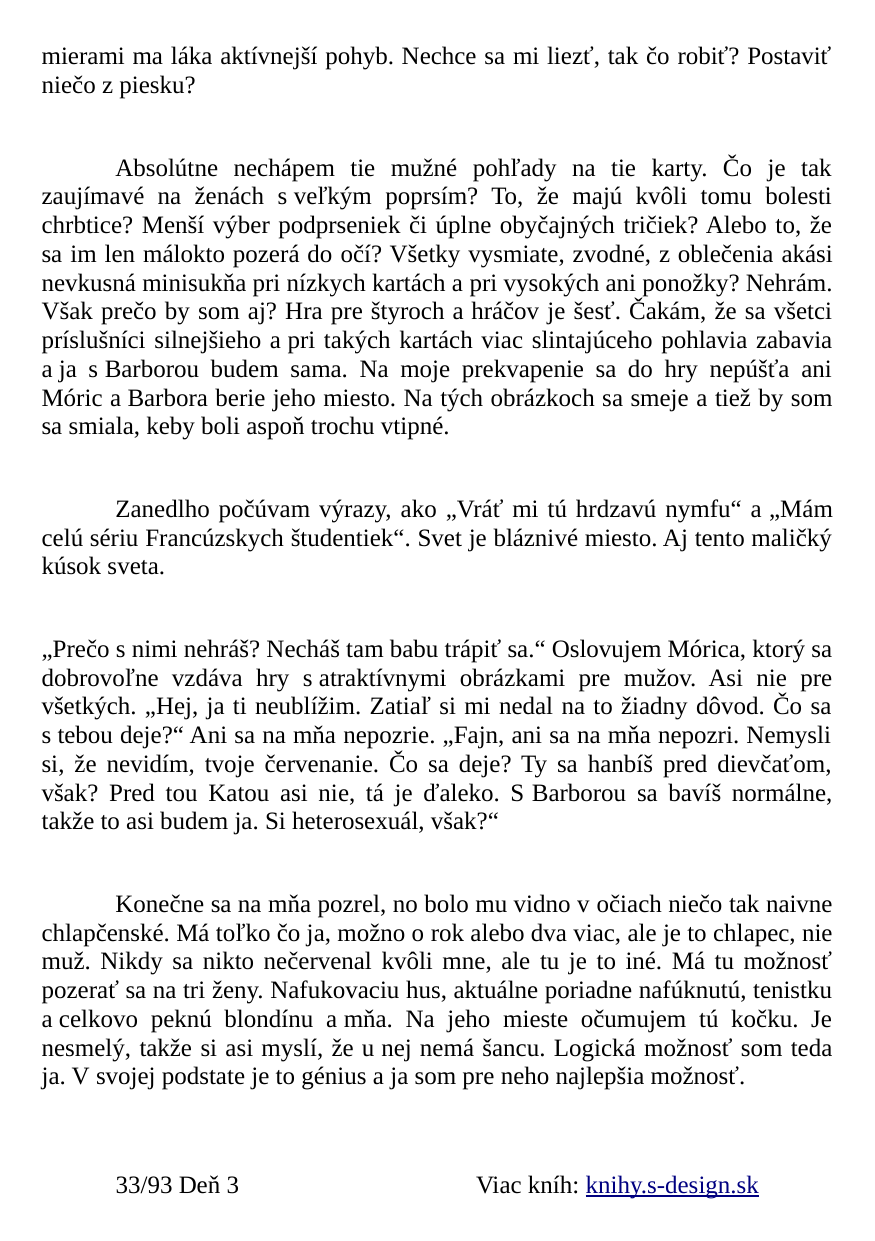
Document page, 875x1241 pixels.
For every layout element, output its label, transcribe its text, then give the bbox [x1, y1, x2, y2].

text Zanedlho počúvam výrazy, ako „Vráť mi tú hrdzavú nymfu“ a „Mám celú sériu Francúzskych študentiek“. Svet je bláznivé miesto. Aj tento maličký kúsok sveta. [41, 494, 833, 580]
text Absolútne nechápem tie mužné pohľady na tie karty. Čo je tak zaujímavé na ženách s veľkým poprsím? To, že majú kvôli tomu bolesti chrbtice? Menší výber podprseniek či úplne obyčajných tričiek? Alebo to, že sa im len málokto pozerá do očí? Všetky vysmiate, zvodné, z oblečenia akási nevkusná minisukňa pri nízkych kartách a pri vysokých ani ponožky? Nehrám. Však prečo by som aj? Hra pre štyroch a hráčov je šesť. Čakám, že sa všetci príslušníci silnejšieho a pri takých kartách viac slintajúceho pohlavia zabavia a ja s Barborou budem sama. Na moje prekvapenie sa do hry nepúšťa ani Móric a Barbora berie jeho miesto. Na tých obrázkoch sa smeje a tiež by som sa smiala, keby boli aspoň trochu vtipné. [41, 153, 833, 440]
text mierami ma láka aktívnejší pohyb. Nechce sa mi liezť, tak čo robiť? Postaviť niečo z piesku? [41, 41, 833, 99]
text Konečne sa na mňa pozrel, no bolo mu vidno v očiach niečo tak naivne chlapčenské. Má toľko čo ja, možno o rok alebo dva viac, ale je to chlapec, nie muž. Nikdy sa nikto nečervenal kvôli mne, ale tu je to iné. Má tu možnosť pozerať sa na tri ženy. Nafukovaciu hus, aktuálne poriadne nafúknutú, tenistku a celkovo peknú blondínu a mňa. Na jeho mieste očumujem tú kočku. Je nesmelý, takže si asi myslí, že u nej nemá šancu. Logická možnosť som teda ja. V svojej podstate je to génius a ja som pre neho najlepšia možnosť. [41, 889, 833, 1090]
text „Prečo s nimi nehráš? Necháš tam babu trápiť sa.“ Oslovujem Mórica, ktorý sa dobrovoľne vzdáva hry s atraktívnymi obrázkami pre mužov. Asi nie pre všetkých. „Hej, ja ti neublížim. Zatiaľ si mi nedal na to žiadny dôvod. Čo sa s tebou deje?“ Ani sa na mňa nepozrie. „Fajn, ani sa na mňa nepozri. Nemysli si, že nevidím, tvoje červenanie. Čo sa deje? Ty sa hanbíš pred dievčaťom, však? Pred tou Katou asi nie, tá je ďaleko. S Barborou sa bavíš normálne, takže to asi budem ja. Si heterosexuál, však?“ [41, 634, 833, 835]
